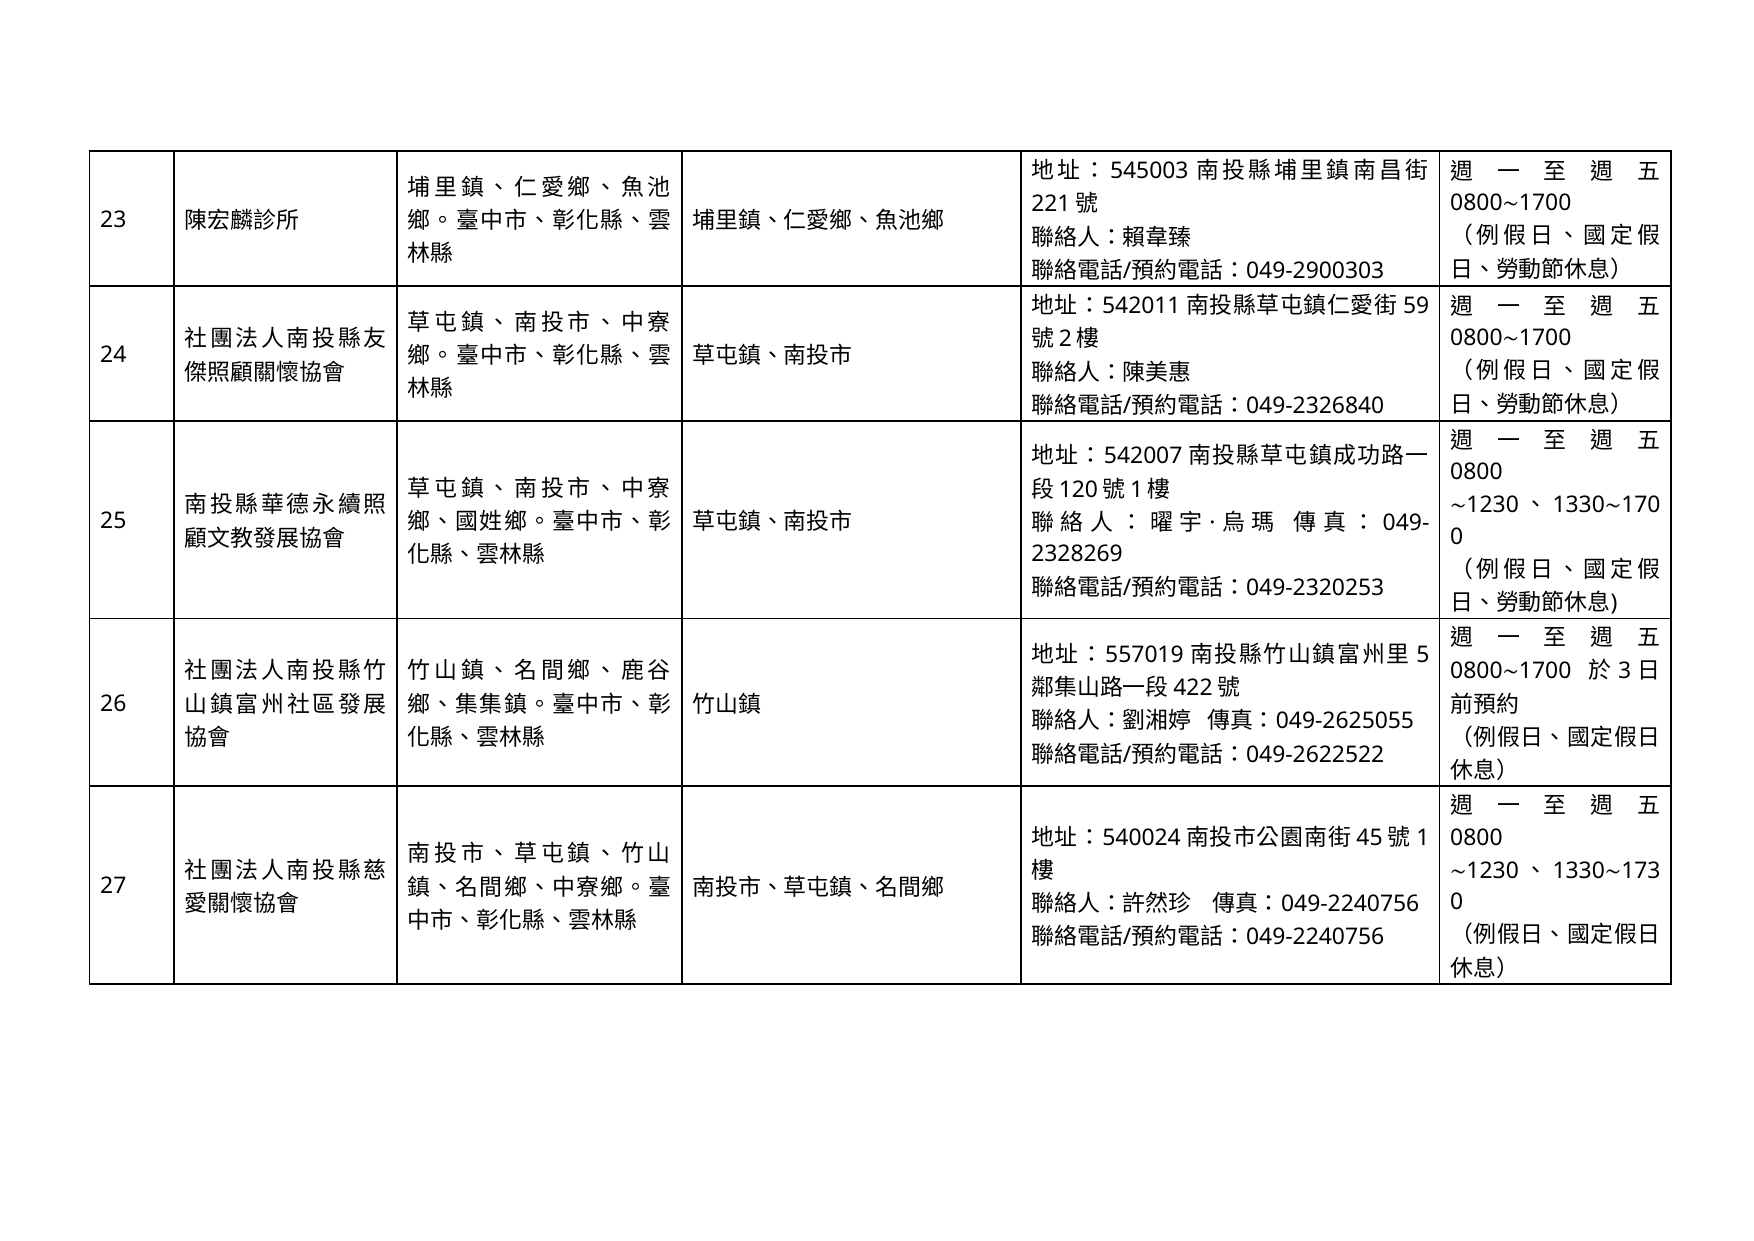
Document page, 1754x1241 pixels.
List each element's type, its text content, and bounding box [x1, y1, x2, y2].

table_cell 地址：545003南投縣埔里鎮南昌街221號 聯絡人：賴韋臻 聯絡電話/預約電話：049-2900303 [1022, 152, 1439, 285]
table_cell 埔里鎮、仁愛鄉、魚池鄉。臺中市、彰化縣、雲林縣 [398, 152, 681, 285]
table_cell 地址：542011南投縣草屯鎮仁愛街59號2樓 聯絡人：陳美惠 聯絡電話/預約電話：049-2326840 [1022, 287, 1439, 420]
table_cell 社團法人南投縣竹山鎮富州社區發展協會 [175, 619, 396, 785]
table_cell 竹山鎮 [683, 619, 1020, 785]
table_cell 週一至週五0800∼1700 （例假日、國定假日、勞動節休息） [1440, 287, 1670, 420]
table_cell 週一至週五0800∼1230、1330∼1700 （例假日、國定假日、勞動節休息) [1440, 422, 1670, 617]
table_cell 草屯鎮、南投市 [683, 422, 1020, 617]
table_cell 社團法人南投縣慈愛關懷協會 [175, 787, 396, 983]
table_cell 週一至週五0800∼1700 於3日前預約 （例假日、國定假日休息） [1440, 619, 1670, 785]
table_cell 27 [90, 787, 173, 983]
table_cell 地址：542007南投縣草屯鎮成功路一段120號1樓 聯絡人：曜宇·烏瑪 傳真：049-2328269 聯絡電話/預約電話：049-2320253 [1022, 422, 1439, 617]
table_cell 草屯鎮、南投市、中寮鄉、國姓鄉。臺中市、彰化縣、雲林縣 [398, 422, 681, 617]
table_cell 地址：557019南投縣竹山鎮富州里5鄰集山路一段422號 聯絡人：劉湘婷 傳真：049-2625055 聯絡電話/預約電話：049-2622522 [1022, 619, 1439, 785]
table_cell 24 [90, 287, 173, 420]
table_cell 埔里鎮、仁愛鄉、魚池鄉 [683, 152, 1020, 285]
table_cell 草屯鎮、南投市 [683, 287, 1020, 420]
table_cell 週一至週五0800∼1700 （例假日、國定假日、勞動節休息） [1440, 152, 1670, 285]
table_cell 南投市、草屯鎮、名間鄉 [683, 787, 1020, 983]
table_cell 地址：540024南投市公園南街45號1樓 聯絡人：許然珍 傳真：049-2240756 聯絡電話/預約電話：049-2240756 [1022, 787, 1439, 983]
table_cell 南投縣華德永續照顧文教發展協會 [175, 422, 396, 617]
table_cell 陳宏麟診所 [175, 152, 396, 285]
table_cell 26 [90, 619, 173, 785]
table_cell 南投市、草屯鎮、竹山鎮、名間鄉、中寮鄉。臺中市、彰化縣、雲林縣 [398, 787, 681, 983]
table_cell 23 [90, 152, 173, 285]
table_cell 社團法人南投縣友傑照顧關懷協會 [175, 287, 396, 420]
table_cell 草屯鎮、南投市、中寮鄉。臺中市、彰化縣、雲林縣 [398, 287, 681, 420]
table_cell 週一至週五0800∼1230、1330∼1730 （例假日、國定假日休息） [1440, 787, 1670, 983]
table_cell 25 [90, 422, 173, 617]
table_cell 竹山鎮、名間鄉、鹿谷鄉、集集鎮。臺中市、彰化縣、雲林縣 [398, 619, 681, 785]
